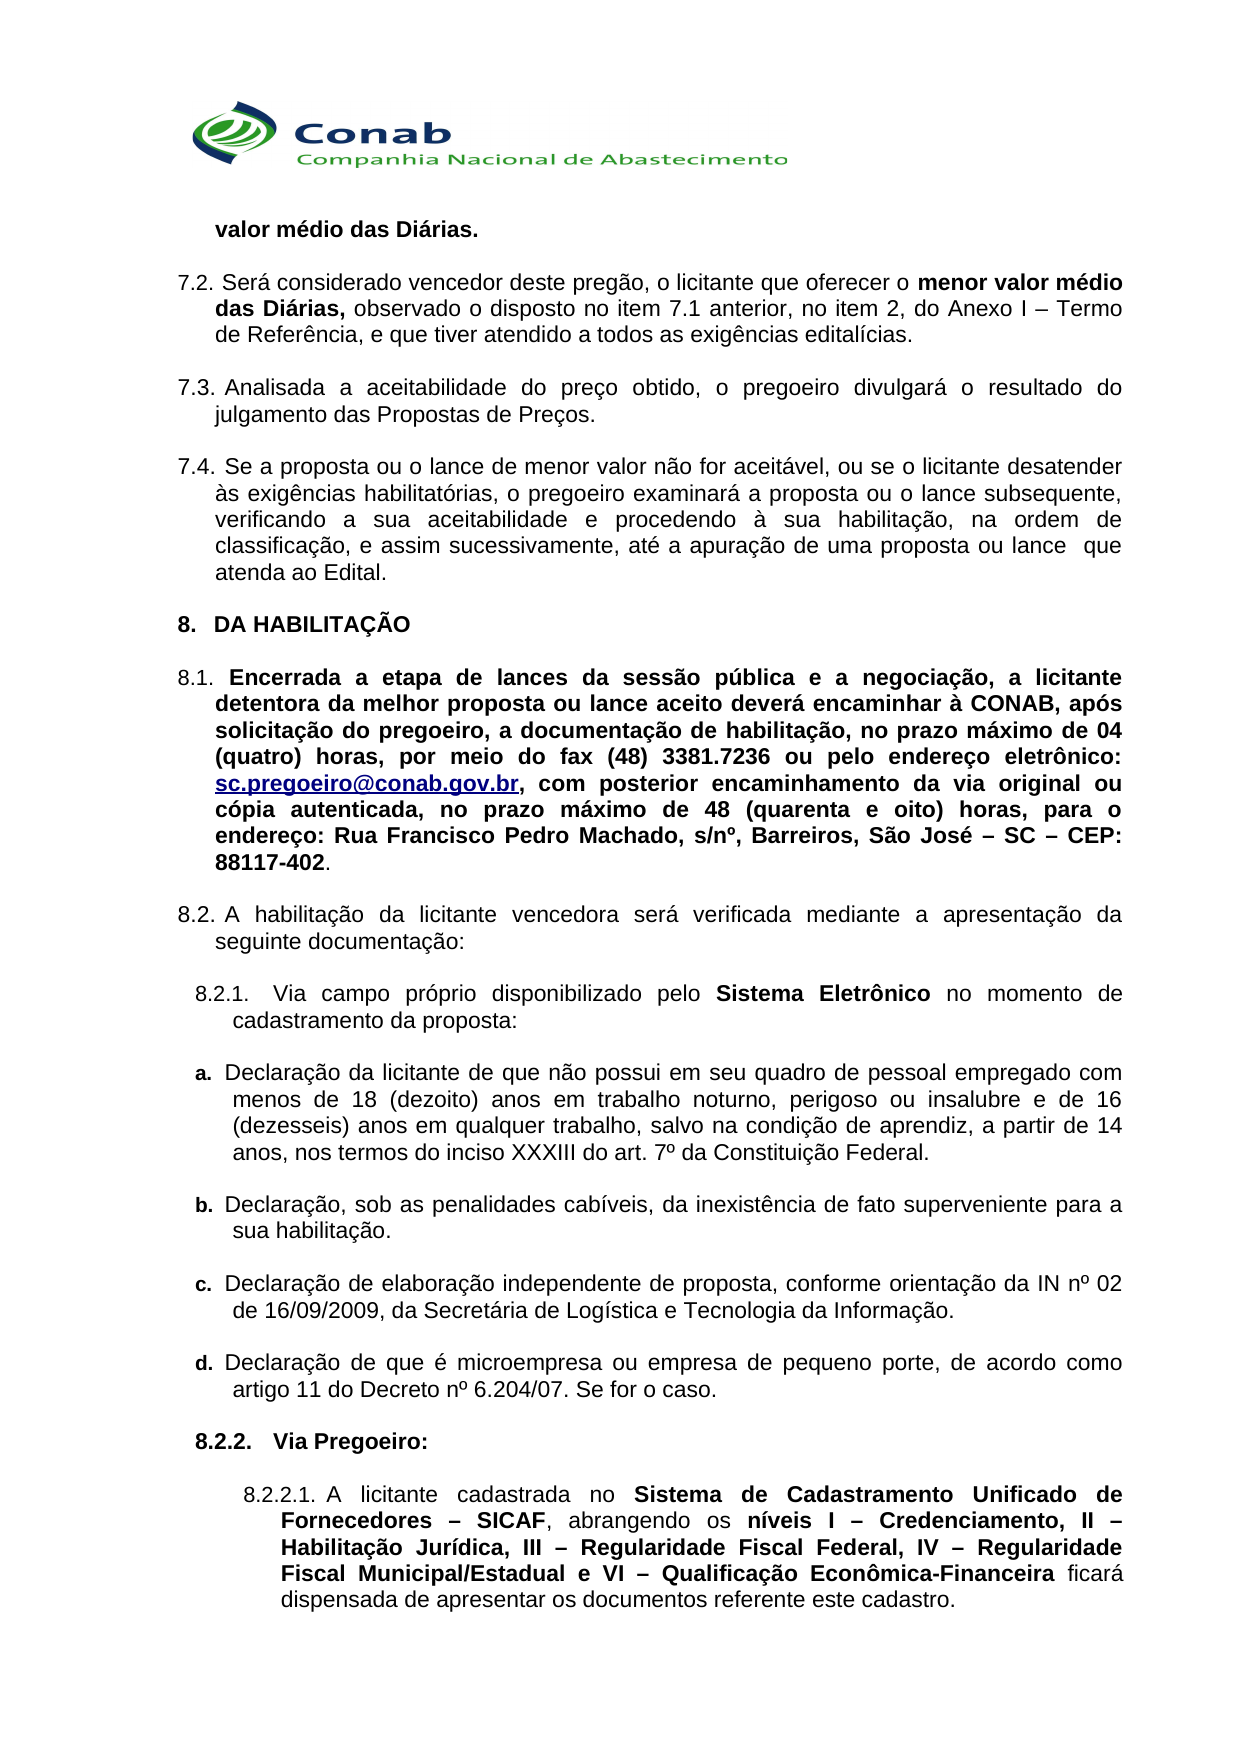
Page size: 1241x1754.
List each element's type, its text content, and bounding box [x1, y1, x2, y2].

list Se a proposta ou o lance de menor valor não for aceitável, ou se o licitante desatender às exigências habilitatórias, o pregoeiro examinará a proposta ou o lance subsequente, verificando a sua aceitabilidade e procedendo à sua habilitação, na ordem de classificação, e assim sucessivamente, até a apuração de uma proposta ou lance que atenda ao Edital. [177, 453, 1123, 585]
list DA HABILITAÇÃO [177, 611, 1123, 638]
list Via campo próprio disponibilizado pelo Sistema Eletrônico no momento de cadastramento da proposta: [195, 980, 1123, 1033]
list Encerrada a etapa de lances da sessão pública e a negociação, a licitante detentora da melhor proposta ou lance aceito deverá encaminhar à CONAB, após solicitação do pregoeiro, a documentação de habilitação, no prazo máximo de 04 (quatro) horas, por meio do fax (48) 3381.7236 ou pelo endereço eletrônico: sc.pregoeiro@conab.gov.br, com posterior encaminhamento da via original ou cópia autenticada, no prazo máximo de 48 (quarenta e oito) horas, para o endereço: Rua Francisco Pedro Machado, s/nº, Barreiros, São José – SC – CEP: 88117-402. [177, 664, 1123, 875]
list A habilitação da licitante vencedora será verificada mediante a apresentação da seguinte documentação: [177, 901, 1123, 954]
picture [192, 101, 788, 168]
list Declaração de que é microempresa ou empresa de pequeno porte, de acordo como artigo 11 do Decreto nº 6.204/07. Se for o caso. [195, 1349, 1123, 1402]
list A licitante cadastrada no Sistema de Cadastramento Unificado de Fornecedores – SICAF, abrangendo os níveis I – Credenciamento, II – Habilitação Jurídica, III – Regularidade Fiscal Federal, IV – Regularidade Fiscal Municipal/Estadual e VI – Qualificação Econômica-Financeira ficará dispensada de apresentar os documentos referente este cadastro. [243, 1481, 1123, 1613]
list Analisada a aceitabilidade do preço obtido, o pregoeiro divulgará o resultado do julgamento das Propostas de Preços. [177, 374, 1123, 427]
list Será considerado vencedor deste pregão, o licitante que oferecer o menor valor médio das Diárias, observado o disposto no item 7.1 anterior, no item 2, do Anexo I – Termo de Referência, e que tiver atendido a todos as exigências editalícias. [177, 269, 1123, 348]
list valor médio das Diárias. [177, 216, 1123, 242]
list Declaração da licitante de que não possui em seu quadro de pessoal empregado com menos de 18 (dezoito) anos em trabalho noturno, perigoso ou insalubre e de 16 (dezesseis) anos em qualquer trabalho, salvo na condição de aprendiz, a partir de 14 anos, nos termos do inciso XXXIII do art. 7º da Constituição Federal. [195, 1059, 1123, 1165]
list Declaração, sob as penalidades cabíveis, da inexistência de fato superveniente para a sua habilitação. [195, 1191, 1123, 1244]
list Via Pregoeiro: [195, 1428, 1123, 1455]
list Declaração de elaboração independente de proposta, conforme orientação da IN nº 02 de 16/09/2009, da Secretária de Logística e Tecnologia da Informação. [195, 1270, 1123, 1323]
